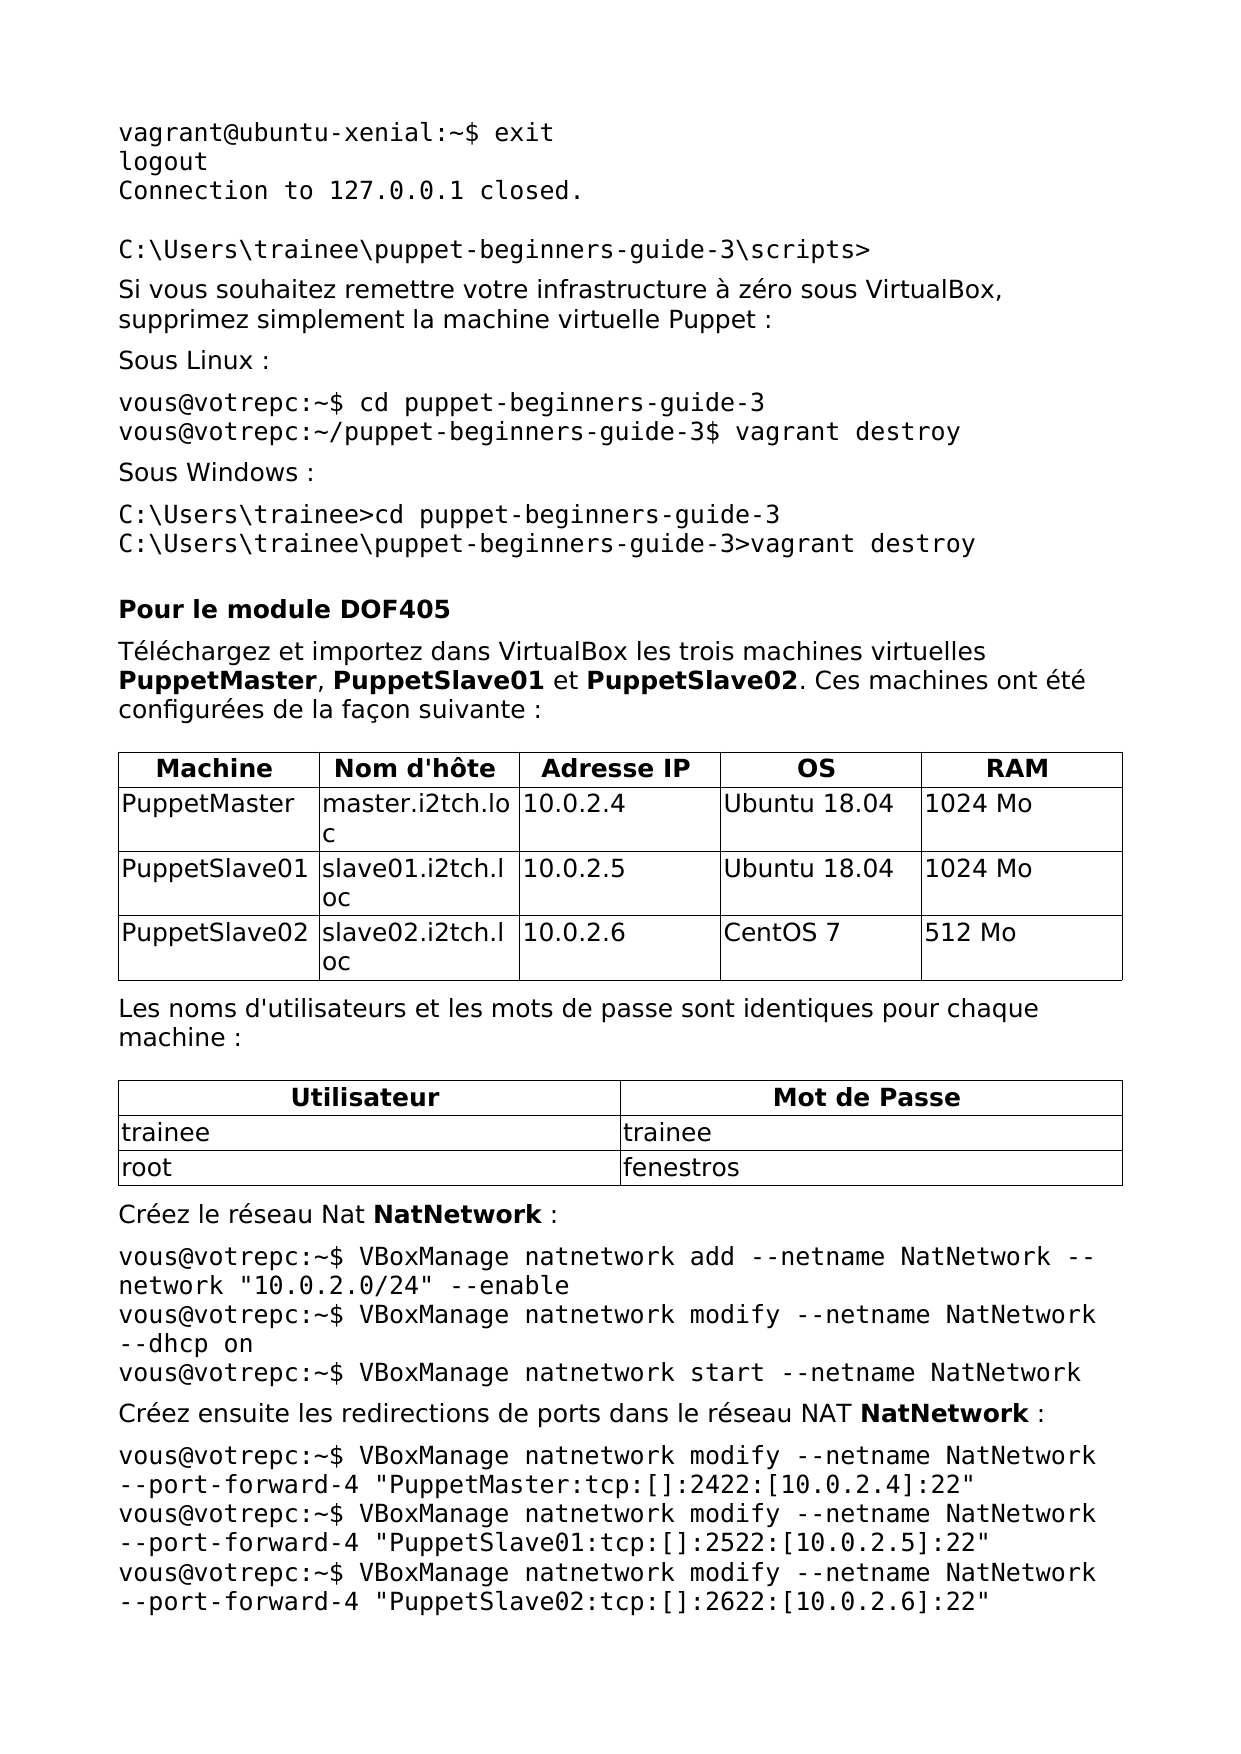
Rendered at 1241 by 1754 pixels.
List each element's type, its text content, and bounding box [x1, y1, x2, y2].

text Sous Linux : [118, 347, 1122, 376]
table_cell PuppetMaster [119, 788, 319, 851]
table_cell 512 Mo [922, 916, 1122, 979]
text vous@votrepc:~$ cd puppet-beginners-guide-3 vous@votrepc:~/puppet-beginners-guide-3$ vagrant destroy [118, 388, 1122, 447]
text Créez ensuite les redirections de ports dans le réseau NAT NatNetwork : [118, 1399, 1122, 1429]
table_cell master.i2tch.loc [320, 788, 519, 851]
table_cell PuppetSlave01 [119, 852, 319, 915]
table_header RAM [922, 753, 1122, 787]
table_header Machine [119, 753, 319, 787]
table_cell 10.0.2.6 [520, 916, 720, 979]
table_header Nom d'hôte [320, 753, 519, 787]
text Si vous souhaitez remettre votre infrastructure à zéro sous VirtualBox, supprimez simplement la machine virtuelle Puppet : [118, 276, 1122, 334]
table_cell 10.0.2.4 [520, 788, 720, 851]
text Téléchargez et importez dans VirtualBox les trois machines virtuelles PuppetMaster, PuppetSlave01 et PuppetSlave02. Ces machines ont été configurées de la façon suivante : [118, 637, 1122, 724]
table_cell trainee [119, 1116, 620, 1150]
subtitle Pour le module DOF405 [118, 595, 1122, 624]
table_header Adresse IP [520, 753, 720, 787]
table_cell 10.0.2.5 [520, 852, 720, 915]
text Sous Windows : [118, 458, 1122, 487]
text C:\Users\trainee>cd puppet-beginners-guide-3 C:\Users\trainee\puppet-beginners-guide-3>vagrant destroy [118, 500, 1122, 558]
table_cell slave02.i2tch.loc [320, 916, 519, 979]
table_cell 1024 Mo [922, 788, 1122, 851]
table_cell fenestros [621, 1151, 1122, 1185]
table_cell Ubuntu 18.04 [721, 852, 921, 915]
table_cell PuppetSlave02 [119, 916, 319, 979]
text Les noms d'utilisateurs et les mots de passe sont identiques pour chaque machine : [118, 994, 1122, 1053]
table_cell slave01.i2tch.loc [320, 852, 519, 915]
table_cell root [119, 1151, 620, 1185]
table_cell trainee [621, 1116, 1122, 1150]
text vous@votrepc:~$ VBoxManage natnetwork add --netname NatNetwork --network "10.0.2.0/24" --enable vous@votrepc:~$ VBoxManage natnetwork modify --netname NatNetwork --dhcp on vous@votrepc:~$ VBoxManage natnetwork start --netname NatNetwork [118, 1242, 1122, 1388]
table_cell 1024 Mo [922, 852, 1122, 915]
text vous@votrepc:~$ VBoxManage natnetwork modify --netname NatNetwork --port-forward-4 "PuppetMaster:tcp:[]:2422:[10.0.2.4]:22" vous@votrepc:~$ VBoxManage natnetwork modify --netname NatNetwork --port-forward-4 "PuppetSlave01:tcp:[]:2522:[10.0.2.5]:22" vous@votrepc:~$ VBoxManage natnetwork modify --netname NatNetwork --port-forward-4 "PuppetSlave02:tcp:[]:2622:[10.0.2.6]:22" [118, 1441, 1122, 1616]
table_header OS [721, 753, 921, 787]
table_cell Ubuntu 18.04 [721, 788, 921, 851]
table_header Mot de Passe [621, 1081, 1122, 1115]
text Créez le réseau Nat NatNetwork : [118, 1200, 1122, 1229]
table_cell CentOS 7 [721, 916, 921, 979]
table_header Utilisateur [119, 1081, 620, 1115]
text vagrant@ubuntu-xenial:~$ exit logout Connection to 127.0.0.1 closed. C:\Users\trainee\puppet-beginners-guide-3\scripts> [118, 118, 1122, 264]
